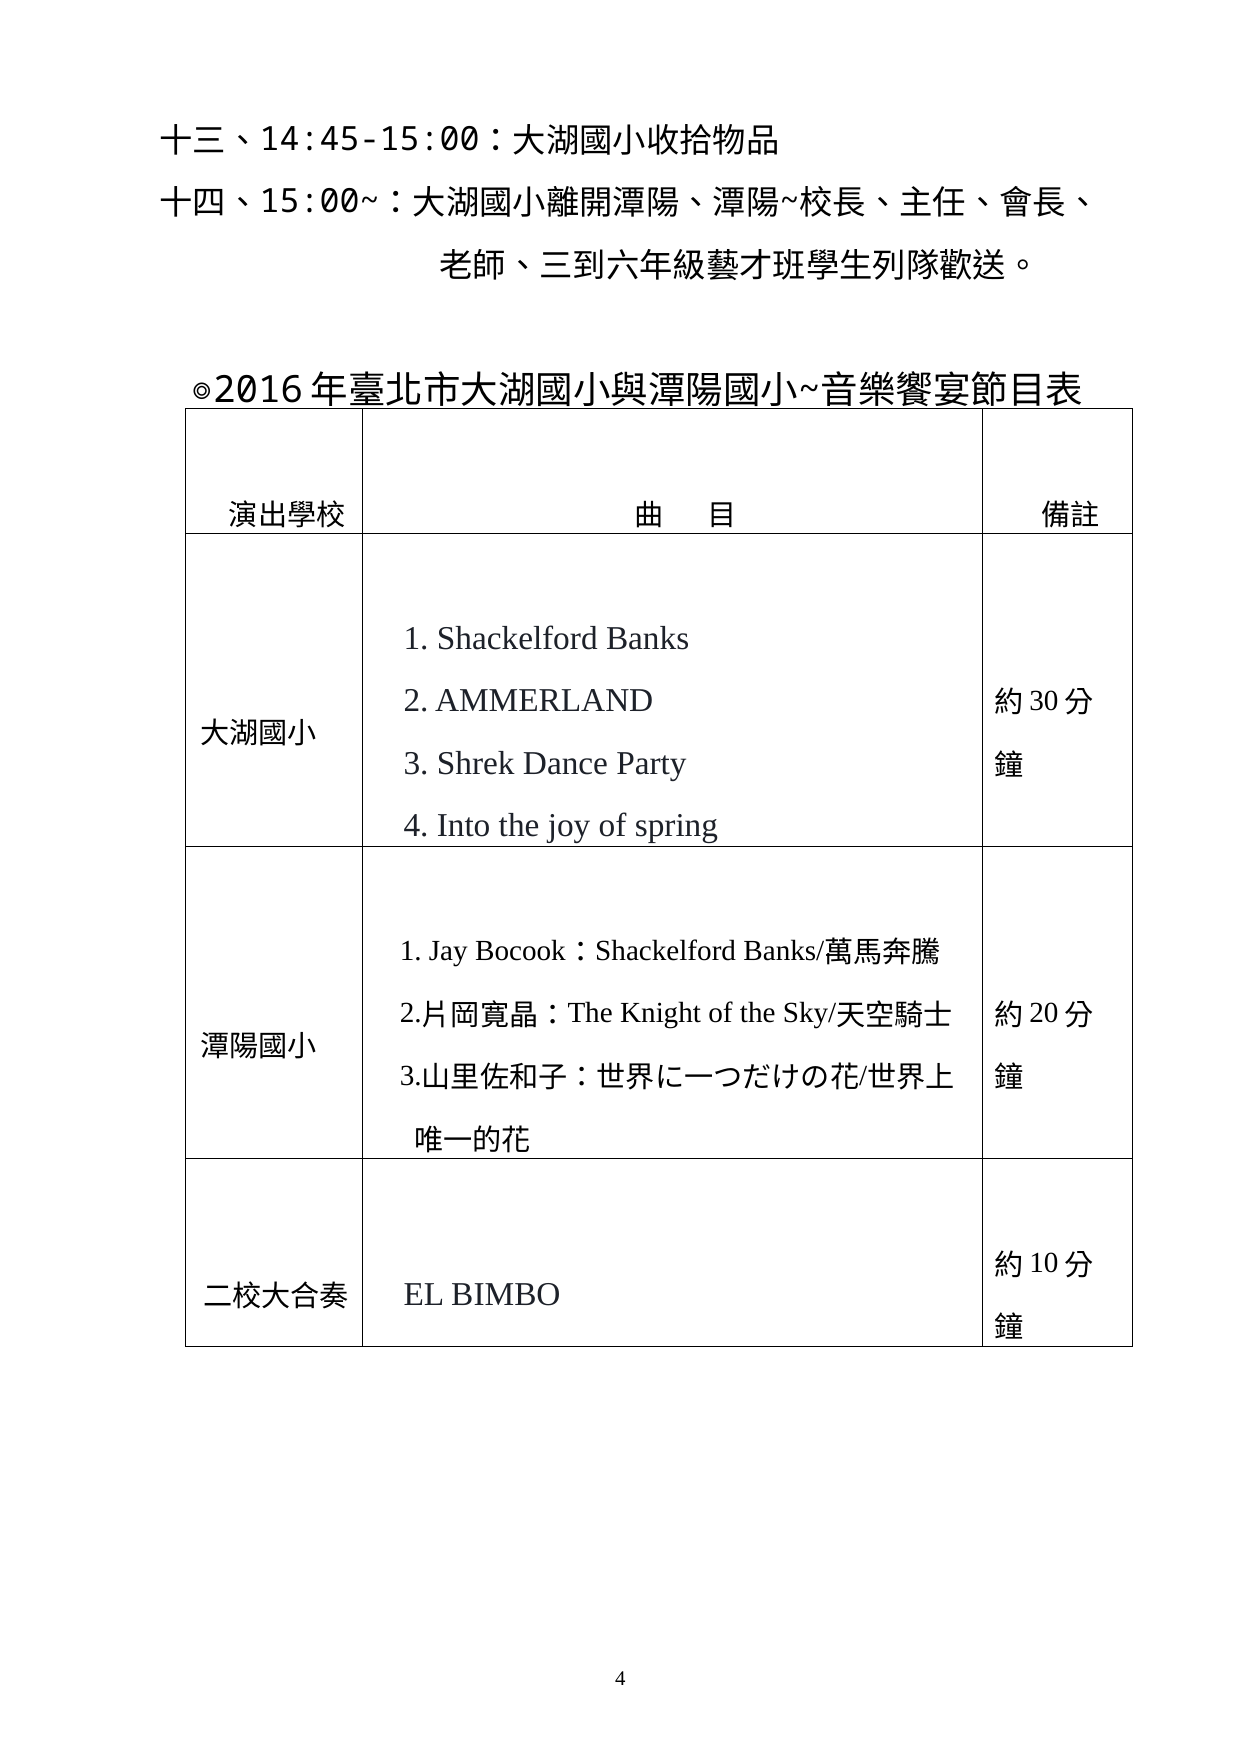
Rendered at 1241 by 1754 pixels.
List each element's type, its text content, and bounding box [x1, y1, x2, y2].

text ◎2016年臺北市大湖國小與潭陽國小~音樂饗宴節目表 [130, 346, 1110, 408]
table_cell 1. Shackelford Banks 2. AMMERLAND 3. Shrek Dance Party 4. Into the joy of spring [363, 534, 982, 846]
table_header 曲 目 [363, 409, 982, 533]
table_cell 潭陽國小 [186, 847, 362, 1158]
text 老師、三到六年級藝才班學生列隊歡送。 [130, 221, 1110, 283]
table_header 備註 [983, 409, 1132, 533]
table_cell 二校大合奏 [186, 1159, 362, 1346]
table_header 演出學校 [186, 409, 362, 533]
table_cell 大湖國小 [186, 534, 362, 846]
table_cell 約30分鐘 [983, 534, 1132, 846]
text 十四、15:00~：大湖國小離開潭陽、潭陽~校長、主任、會長、 [130, 158, 1110, 221]
table_cell EL BIMBO [363, 1159, 982, 1346]
table_cell 約10分鐘 [983, 1159, 1132, 1346]
text 十三、14:45-15:00：大湖國小收拾物品 [130, 96, 1110, 158]
table_cell 約20分鐘 [983, 847, 1132, 1158]
table_cell 1. Jay Bocook：Shackelford Banks/萬馬奔騰 2.片岡寛晶：The Knight of the Sky/天空騎士 3.山里佐和子：世界に一つだけの花/世界上 唯一的花 [363, 847, 982, 1158]
